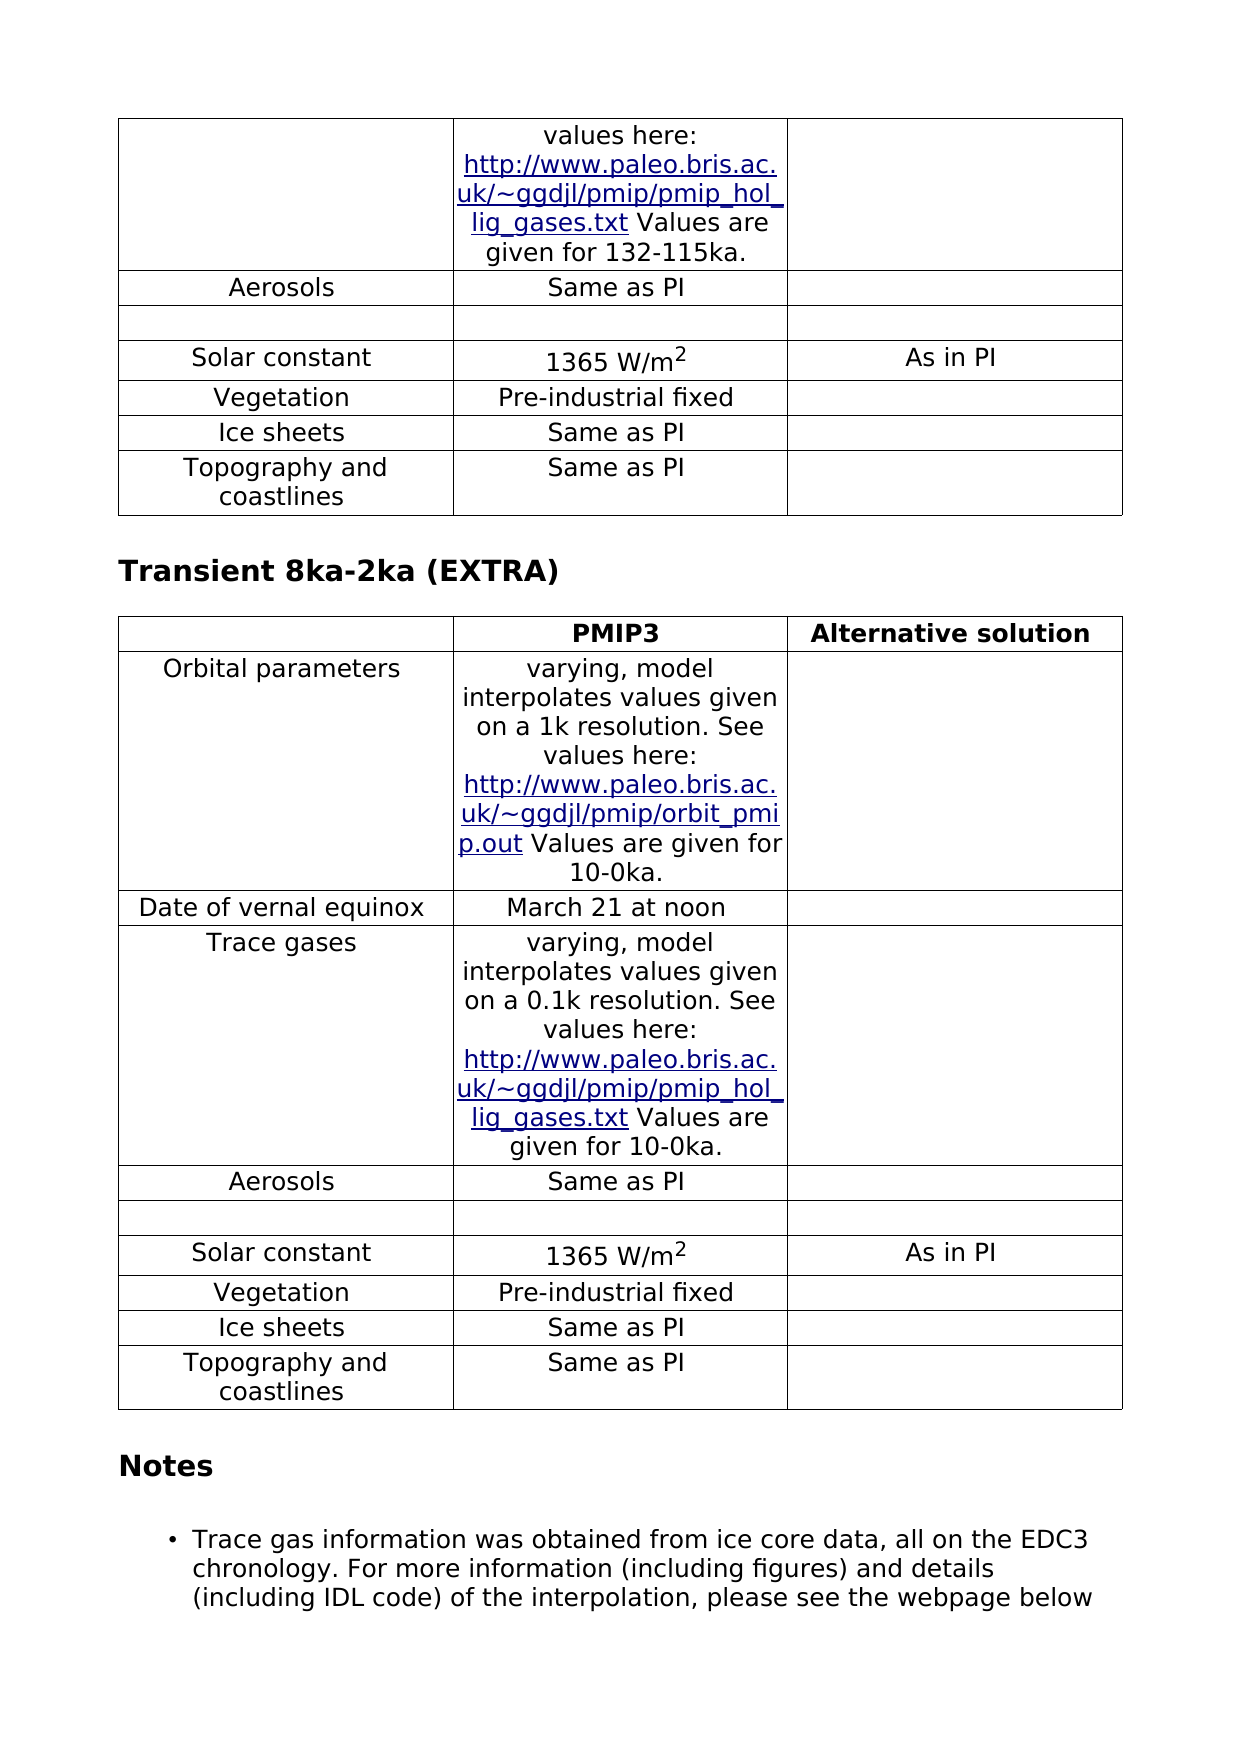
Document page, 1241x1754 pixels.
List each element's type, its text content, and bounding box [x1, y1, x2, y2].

table_cell [788, 1276, 1122, 1310]
table_cell Vegetation [119, 381, 453, 415]
table_cell [119, 306, 453, 340]
table_cell [788, 1201, 1122, 1235]
table_cell Same as PI [454, 1311, 787, 1345]
table_cell [788, 451, 1122, 514]
table_cell varying, model interpolates values given on a 1k resolution. See values here: http://www.paleo.bris.ac.uk/~ggdjl/pmip/orbit_pmip.out Values are given for 10-0ka. [454, 652, 787, 890]
table_cell Topography and coastlines [119, 1346, 453, 1409]
table_cell [454, 306, 787, 340]
table_cell [788, 381, 1122, 415]
table_cell [788, 416, 1122, 450]
list Trace gas information was obtained from ice core data, all on the EDC3 chronology. For more information (including figures) and details (including IDL code) of the interpolation, please see the webpage below [177, 1525, 1122, 1612]
table_cell Vegetation [119, 1276, 453, 1310]
table_cell [788, 1311, 1122, 1345]
table_cell Date of vernal equinox [119, 891, 453, 925]
table_cell March 21 at noon [454, 891, 787, 925]
table_cell As in PI [788, 1236, 1122, 1275]
table_header PMIP3 [454, 617, 787, 651]
table_cell 1365 W/m2 [454, 1236, 787, 1275]
table_cell Same as PI [454, 1346, 787, 1409]
table_cell Same as PI [454, 416, 787, 450]
table_cell [119, 119, 453, 270]
table_cell [788, 1166, 1122, 1199]
table_cell [119, 1201, 453, 1235]
subtitle Notes [118, 1449, 1122, 1483]
table_cell Aerosols [119, 271, 453, 305]
table_cell [788, 891, 1122, 925]
table_cell Pre-industrial fixed [454, 1276, 787, 1310]
table_cell Aerosols [119, 1166, 453, 1199]
table_cell Trace gases [119, 926, 453, 1164]
table_cell Orbital parameters [119, 652, 453, 890]
table_header Alternative solution [788, 617, 1122, 651]
table_cell [788, 926, 1122, 1164]
table_cell [788, 652, 1122, 890]
table_cell Solar constant [119, 341, 453, 380]
table_cell [454, 1201, 787, 1235]
table_cell [788, 119, 1122, 270]
table_cell As in PI [788, 341, 1122, 380]
table_cell 1365 W/m2 [454, 341, 787, 380]
subtitle Transient 8ka-2ka (EXTRA) [118, 554, 1122, 588]
table_cell Topography and coastlines [119, 451, 453, 514]
table_cell Same as PI [454, 271, 787, 305]
table_cell [788, 306, 1122, 340]
table_cell Same as PI [454, 451, 787, 514]
table_cell Ice sheets [119, 1311, 453, 1345]
table_cell varying, model interpolates values given on a 0.1k resolution. See values here: http://www.paleo.bris.ac.uk/~ggdjl/pmip/pmip_hol_lig_gases.txt Values are given for 10-0ka. [454, 926, 787, 1164]
table_cell Solar constant [119, 1236, 453, 1275]
table_cell Ice sheets [119, 416, 453, 450]
table_cell [788, 1346, 1122, 1409]
table_cell Same as PI [454, 1166, 787, 1199]
table_cell values here: http://www.paleo.bris.ac.uk/~ggdjl/pmip/pmip_hol_lig_gases.txt Values are given for 132-115ka. [454, 119, 787, 270]
table_header [119, 617, 453, 651]
table_cell [788, 271, 1122, 305]
table_cell Pre-industrial fixed [454, 381, 787, 415]
